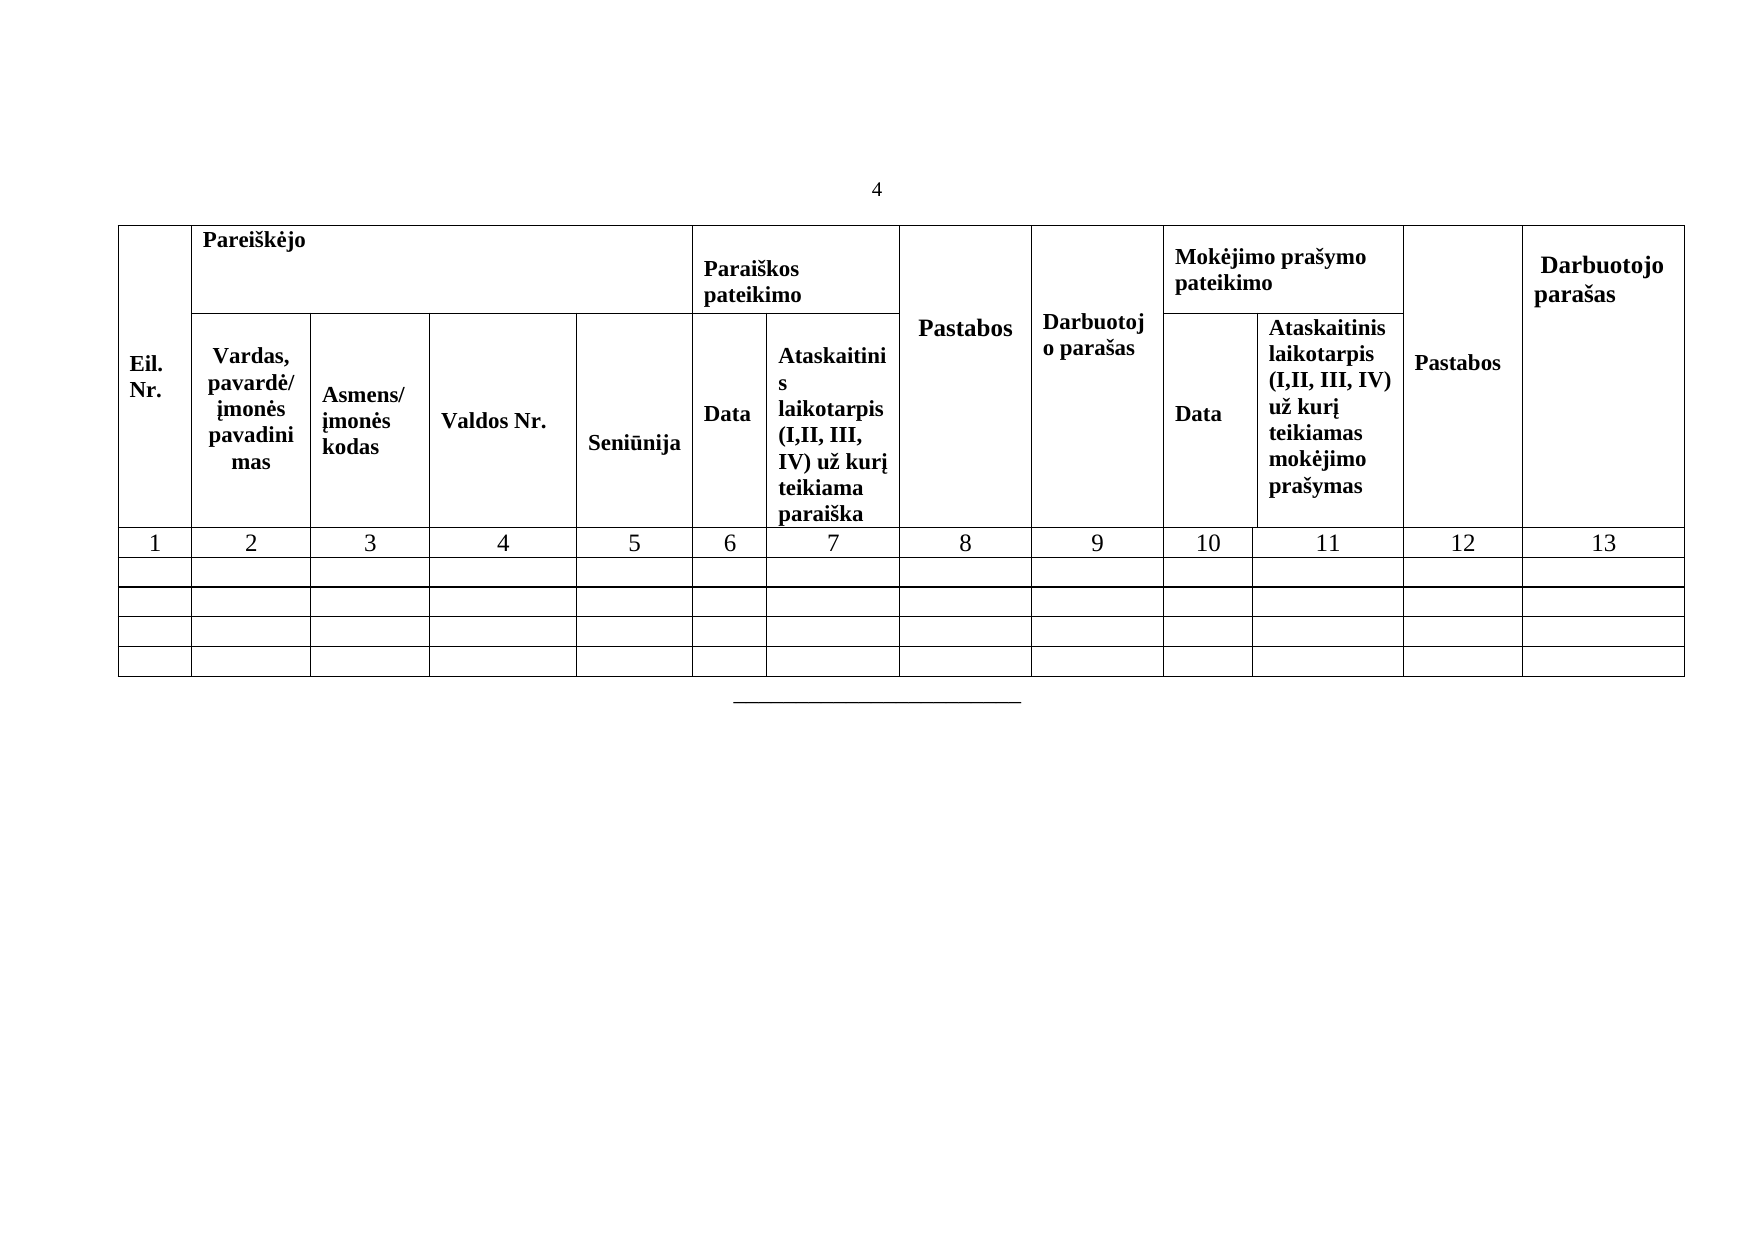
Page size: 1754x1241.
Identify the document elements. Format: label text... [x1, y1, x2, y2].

table_cell Data [693, 314, 766, 527]
table_cell [430, 558, 576, 586]
table_cell [1032, 588, 1163, 616]
table_header Pastabos [900, 226, 1031, 527]
table_cell [900, 617, 1031, 646]
table_cell [693, 558, 766, 586]
table_cell [1253, 588, 1403, 616]
table_cell [1164, 558, 1252, 586]
table_cell [767, 647, 899, 676]
table_cell [577, 588, 692, 616]
table_cell [311, 647, 429, 676]
table_cell [1523, 558, 1684, 586]
table_cell [311, 617, 429, 646]
table_cell [430, 617, 576, 646]
table_header Pastabos [1404, 226, 1522, 527]
table_header Pareiškėjo [192, 226, 692, 313]
table_cell 7 [767, 528, 899, 557]
table_cell [1032, 647, 1163, 676]
table_cell [577, 647, 692, 676]
table_cell [1523, 588, 1684, 616]
table_cell [1404, 617, 1522, 646]
table_cell [767, 617, 899, 646]
table_cell 8 [900, 528, 1031, 557]
table_cell [311, 588, 429, 616]
table_header Darbuotojo parašas [1523, 226, 1684, 527]
table_cell [1523, 647, 1684, 676]
table_cell [311, 558, 429, 586]
table_cell Data [1164, 314, 1257, 527]
table_cell [767, 558, 899, 586]
table_cell 11 [1253, 528, 1403, 557]
table_cell 10 [1164, 528, 1252, 557]
table_cell [119, 617, 191, 646]
table_cell 1 [119, 528, 191, 557]
table_cell [1404, 588, 1522, 616]
table_cell [577, 617, 692, 646]
table_cell [1164, 647, 1252, 676]
table_cell [430, 647, 576, 676]
table_cell [1253, 558, 1403, 586]
table_cell 5 [577, 528, 692, 557]
table_cell 2 [192, 528, 310, 557]
table_header Mokėjimo prašymo pateikimo [1164, 226, 1403, 313]
table_cell [1164, 617, 1252, 646]
table_header Darbuotojo parašas [1032, 226, 1163, 527]
table_cell [900, 647, 1031, 676]
table_cell [693, 588, 766, 616]
table_cell [192, 558, 310, 586]
table_cell Valdos Nr. [430, 314, 576, 527]
table_cell [900, 588, 1031, 616]
table_cell [1032, 617, 1163, 646]
table_cell [1523, 617, 1684, 646]
table_cell [1404, 647, 1522, 676]
table_cell [693, 647, 766, 676]
text _______________________ [118, 677, 1636, 706]
table_cell [192, 588, 310, 616]
table_cell [119, 558, 191, 586]
table_cell [192, 647, 310, 676]
table_cell Seniūnija [577, 314, 692, 527]
table_cell [192, 617, 310, 646]
table_cell [767, 588, 899, 616]
table_cell [577, 558, 692, 586]
table_cell [693, 617, 766, 646]
table_cell [1253, 647, 1403, 676]
table_cell [430, 588, 576, 616]
table_header Paraiškos pateikimo [693, 226, 899, 313]
table_cell [119, 647, 191, 676]
table_cell [1404, 558, 1522, 586]
table_cell Asmens/ įmonės kodas [311, 314, 429, 527]
table_cell 6 [693, 528, 766, 557]
table_cell [1253, 617, 1403, 646]
table_cell [119, 588, 191, 616]
table_cell 12 [1404, 528, 1522, 557]
table_cell Vardas, pavardė/ įmonės pavadinimas [192, 314, 310, 527]
table_cell [1032, 558, 1163, 586]
table_cell Ataskaitinis laikotarpis (I,II, III, IV) už kurį teikiama paraiška [767, 314, 899, 527]
table_cell 13 [1523, 528, 1684, 557]
table_cell 4 [430, 528, 576, 557]
table_cell 3 [311, 528, 429, 557]
table_header Eil. Nr. [119, 226, 191, 527]
table_cell Ataskaitinis laikotarpis (I,II, III, IV) už kurį teikiamas mokėjimo prašymas [1258, 314, 1403, 527]
table_cell [1164, 588, 1252, 616]
table_cell [900, 558, 1031, 586]
table_cell 9 [1032, 528, 1163, 557]
